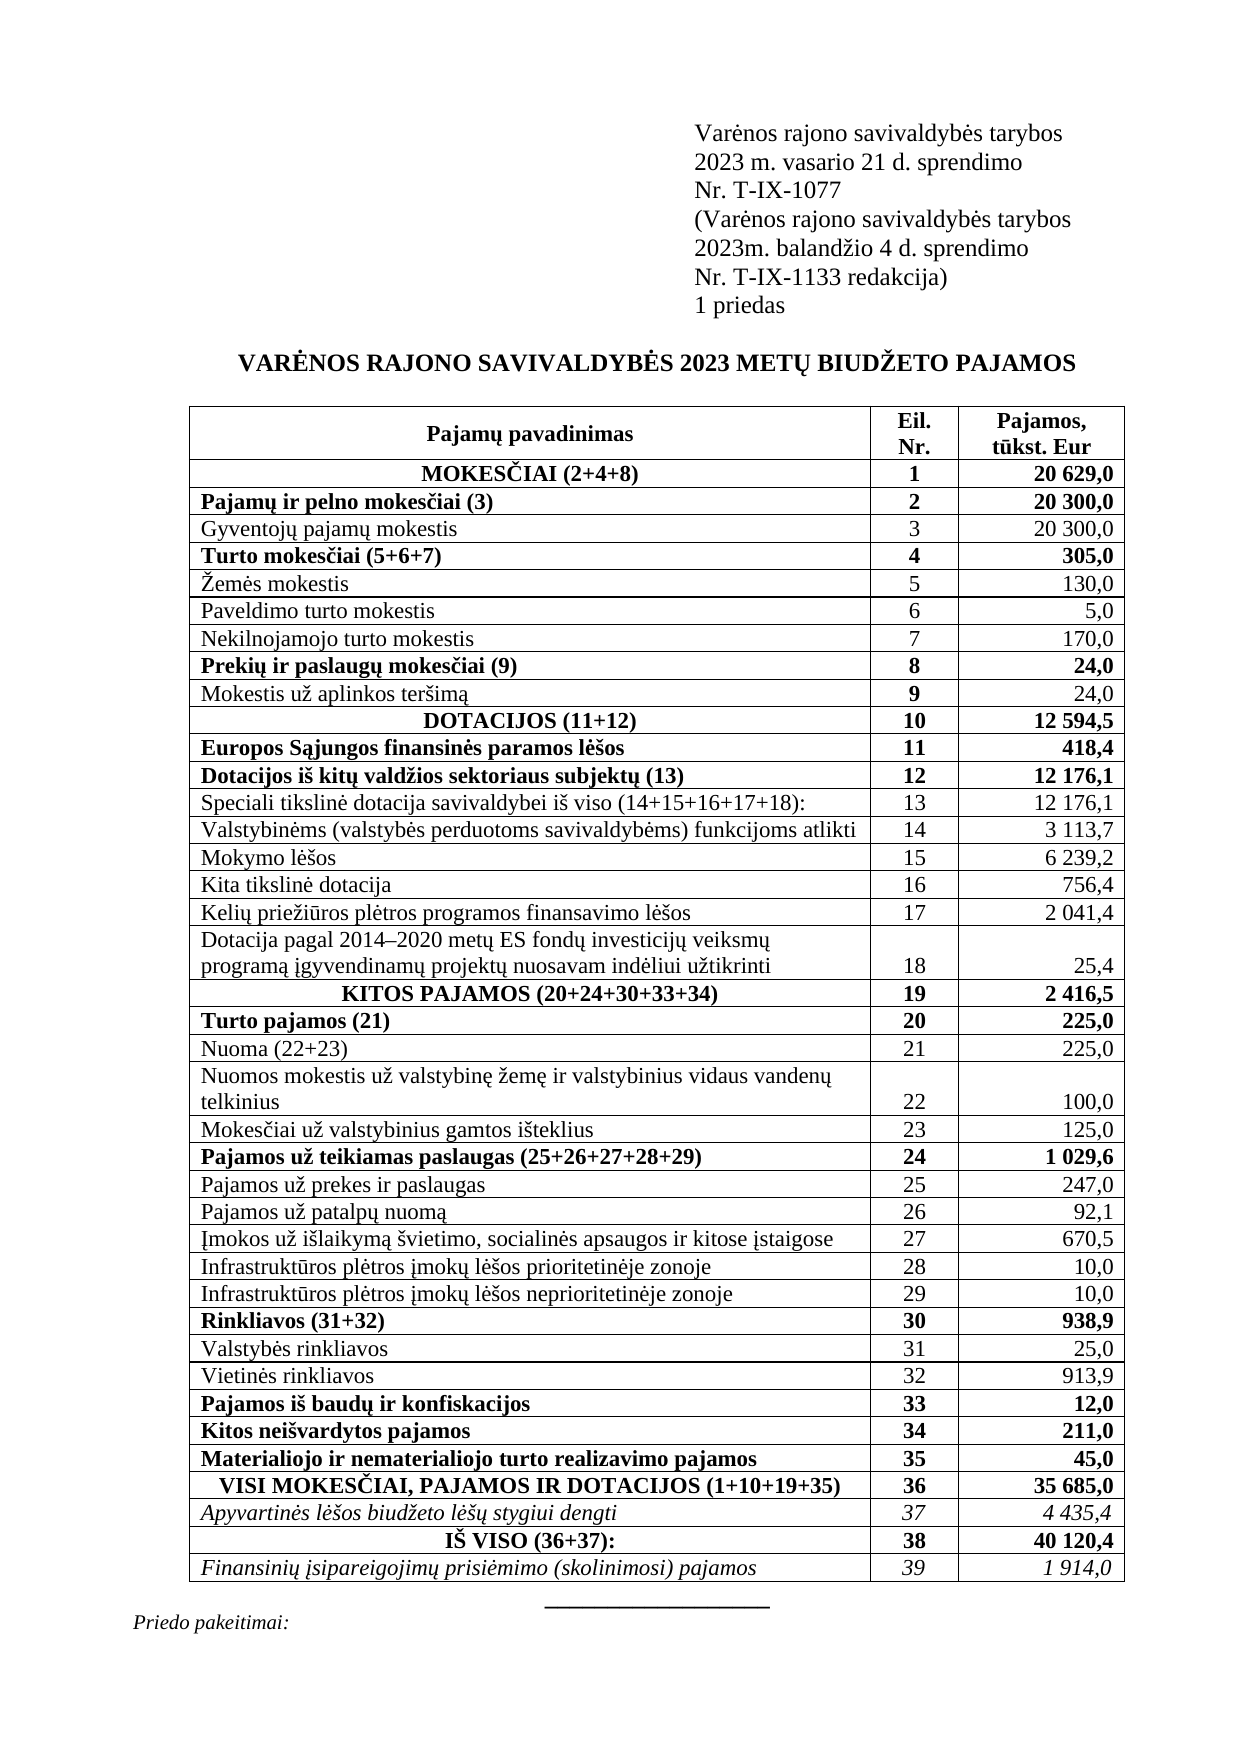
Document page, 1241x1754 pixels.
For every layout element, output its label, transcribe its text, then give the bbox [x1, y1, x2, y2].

text 2023 m. vasario 21 d. sprendimo [694, 147, 1181, 176]
table_cell 2 416,5 [959, 980, 1124, 1006]
table_cell Kitos neišvardytos pajamos [190, 1417, 870, 1443]
table_cell 30 [871, 1308, 958, 1334]
table_cell 27 [871, 1225, 958, 1252]
table_cell Rinkliavos (31+32) [190, 1308, 870, 1334]
table_cell Materialiojo ir nematerialiojo turto realizavimo pajamos [190, 1445, 870, 1471]
table_cell 2 041,4 [959, 899, 1124, 925]
table_cell Apyvartinės lėšos biudžeto lėšų stygiui dengti [190, 1499, 870, 1526]
table_cell Nekilnojamojo turto mokestis [190, 625, 870, 651]
table_cell 22 [871, 1062, 958, 1115]
table_cell 24,0 [959, 680, 1124, 706]
table_cell 19 [871, 980, 958, 1006]
table_cell 28 [871, 1253, 958, 1279]
table_cell 5,0 [959, 598, 1124, 624]
table_cell 12 176,1 [959, 789, 1124, 816]
table_cell 20 [871, 1007, 958, 1034]
table_cell Dotacija pagal 2014–2020 metų ES fondų investicijų veiksmų programą įgyvendinamų projektų nuosavam indėliui užtikrinti [190, 926, 870, 979]
table_cell IŠ VISO (36+37): [190, 1527, 870, 1553]
table_cell 35 685,0 [959, 1472, 1124, 1498]
table_cell 92,1 [959, 1198, 1124, 1224]
table_cell Pajamos už teikiamas paslaugas (25+26+27+28+29) [190, 1143, 870, 1169]
table_cell 21 [871, 1035, 958, 1061]
table_cell 170,0 [959, 625, 1124, 651]
table_cell 25,4 [959, 926, 1124, 979]
table_cell 10 [871, 707, 958, 733]
table_cell 100,0 [959, 1062, 1124, 1115]
table_cell 15 [871, 844, 958, 870]
table_cell 7 [871, 625, 958, 651]
table_cell 1 [871, 460, 958, 487]
table_cell 6 239,2 [959, 844, 1124, 870]
table_cell 17 [871, 899, 958, 925]
table_cell 34 [871, 1417, 958, 1443]
table_cell 24 [871, 1143, 958, 1169]
table_cell 40 120,4 [959, 1527, 1124, 1553]
text 2023m. balandžio 4 d. sprendimo [694, 233, 1181, 262]
table_cell Pajamos už patalpų nuomą [190, 1198, 870, 1224]
table_cell Valstybinėms (valstybės perduotoms savivaldybėms) funkcijoms atlikti [190, 817, 870, 843]
table_cell 1 029,6 [959, 1143, 1124, 1169]
table_cell 18 [871, 926, 958, 979]
table_cell 2 [871, 488, 958, 514]
text 1 priedas [694, 291, 1181, 319]
table_header Pajamos, tūkst. Eur [959, 407, 1124, 459]
table_cell 45,0 [959, 1445, 1124, 1471]
table_cell 225,0 [959, 1007, 1124, 1034]
table_cell 130,0 [959, 570, 1124, 596]
table_cell 10,0 [959, 1253, 1124, 1279]
table_cell 225,0 [959, 1035, 1124, 1061]
table_cell 20 629,0 [959, 460, 1124, 487]
table_cell 12 594,5 [959, 707, 1124, 733]
table_cell Žemės mokestis [190, 570, 870, 596]
table_cell 23 [871, 1116, 958, 1142]
table_cell Valstybės rinkliavos [190, 1335, 870, 1361]
table_cell Mokestis už aplinkos teršimą [190, 680, 870, 706]
table_header Pajamų pavadinimas [190, 407, 870, 459]
table_cell Turto pajamos (21) [190, 1007, 870, 1034]
table_cell 305,0 [959, 543, 1124, 569]
text VARĖNOS RAJONO SAVIVALDYBĖS 2023 METŲ BIUDŽETO PAJAMOS [133, 348, 1181, 377]
table_cell 37 [871, 1499, 958, 1526]
table_cell VISI MOKESČIAI, PAJAMOS IR DOTACIJOS (1+10+19+35) [190, 1472, 870, 1498]
table_cell 16 [871, 871, 958, 898]
table_cell Pajamos už prekes ir paslaugas [190, 1171, 870, 1197]
table_cell Pajamų ir pelno mokesčiai (3) [190, 488, 870, 514]
table_cell 13 [871, 789, 958, 816]
table_cell 4 [871, 543, 958, 569]
table_cell Infrastruktūros plėtros įmokų lėšos prioritetinėje zonoje [190, 1253, 870, 1279]
table_cell Dotacijos iš kitų valdžios sektoriaus subjektų (13) [190, 762, 870, 788]
table_cell 5 [871, 570, 958, 596]
table_cell 9 [871, 680, 958, 706]
table_cell 12 [871, 762, 958, 788]
text Nr. T-IX-1133 redakcija) [694, 262, 1181, 291]
table_cell Europos Sąjungos finansinės paramos lėšos [190, 734, 870, 761]
table_cell Pajamos iš baudų ir konfiskacijos [190, 1390, 870, 1416]
table_cell 24,0 [959, 652, 1124, 678]
table_cell 3 113,7 [959, 817, 1124, 843]
table_cell Finansinių įsipareigojimų prisiėmimo (skolinimosi) pajamos [190, 1554, 870, 1581]
table_cell Gyventojų pajamų mokestis [190, 515, 870, 542]
table_cell Nuoma (22+23) [190, 1035, 870, 1061]
text Nr. T-IX-1077 [694, 176, 1181, 204]
table_header Eil. Nr. [871, 407, 958, 459]
table_cell 39 [871, 1554, 958, 1581]
table_cell Paveldimo turto mokestis [190, 598, 870, 624]
table_cell 1 914,0 [959, 1554, 1124, 1581]
table_cell 20 300,0 [959, 488, 1124, 514]
table_cell 125,0 [959, 1116, 1124, 1142]
text Priedo pakeitimai: [133, 1610, 1181, 1634]
table_cell Vietinės rinkliavos [190, 1363, 870, 1389]
table_cell Įmokos už išlaikymą švietimo, socialinės apsaugos ir kitose įstaigose [190, 1225, 870, 1252]
table_cell KITOS PAJAMOS (20+24+30+33+34) [190, 980, 870, 1006]
table_cell 33 [871, 1390, 958, 1416]
table_cell Kita tikslinė dotacija [190, 871, 870, 898]
table_cell Kelių priežiūros plėtros programos finansavimo lėšos [190, 899, 870, 925]
text __________________ [133, 1582, 1181, 1610]
table_cell 12,0 [959, 1390, 1124, 1416]
table_cell 6 [871, 598, 958, 624]
table_cell 36 [871, 1472, 958, 1498]
text (Varėnos rajono savivaldybės tarybos [694, 204, 1181, 233]
table_cell Prekių ir paslaugų mokesčiai (9) [190, 652, 870, 678]
table_cell 12 176,1 [959, 762, 1124, 788]
table_cell Infrastruktūros plėtros įmokų lėšos neprioritetinėje zonoje [190, 1280, 870, 1307]
table_cell Mokesčiai už valstybinius gamtos išteklius [190, 1116, 870, 1142]
table_cell 26 [871, 1198, 958, 1224]
table_cell 32 [871, 1363, 958, 1389]
table_cell 938,9 [959, 1308, 1124, 1334]
table_cell 25 [871, 1171, 958, 1197]
table_cell 913,9 [959, 1363, 1124, 1389]
table_cell 35 [871, 1445, 958, 1471]
table_cell 3 [871, 515, 958, 542]
table_cell 10,0 [959, 1280, 1124, 1307]
table_cell 11 [871, 734, 958, 761]
table_cell 29 [871, 1280, 958, 1307]
table_cell 14 [871, 817, 958, 843]
table_cell 247,0 [959, 1171, 1124, 1197]
table_cell 8 [871, 652, 958, 678]
table_cell Nuomos mokestis už valstybinę žemę ir valstybinius vidaus vandenų telkinius [190, 1062, 870, 1115]
table_cell Speciali tikslinė dotacija savivaldybei iš viso (14+15+16+17+18): [190, 789, 870, 816]
table_cell 670,5 [959, 1225, 1124, 1252]
table_cell 4 435,4 [959, 1499, 1124, 1526]
table_cell Mokymo lėšos [190, 844, 870, 870]
table_cell 25,0 [959, 1335, 1124, 1361]
table_cell Turto mokesčiai (5+6+7) [190, 543, 870, 569]
table_cell MOKESČIAI (2+4+8) [190, 460, 870, 487]
table_cell 38 [871, 1527, 958, 1553]
table_cell 31 [871, 1335, 958, 1361]
table_cell 211,0 [959, 1417, 1124, 1443]
table_cell DOTACIJOS (11+12) [190, 707, 870, 733]
text Varėnos rajono savivaldybės tarybos [694, 118, 1181, 147]
table_cell 418,4 [959, 734, 1124, 761]
table_cell 20 300,0 [959, 515, 1124, 542]
table_cell 756,4 [959, 871, 1124, 898]
